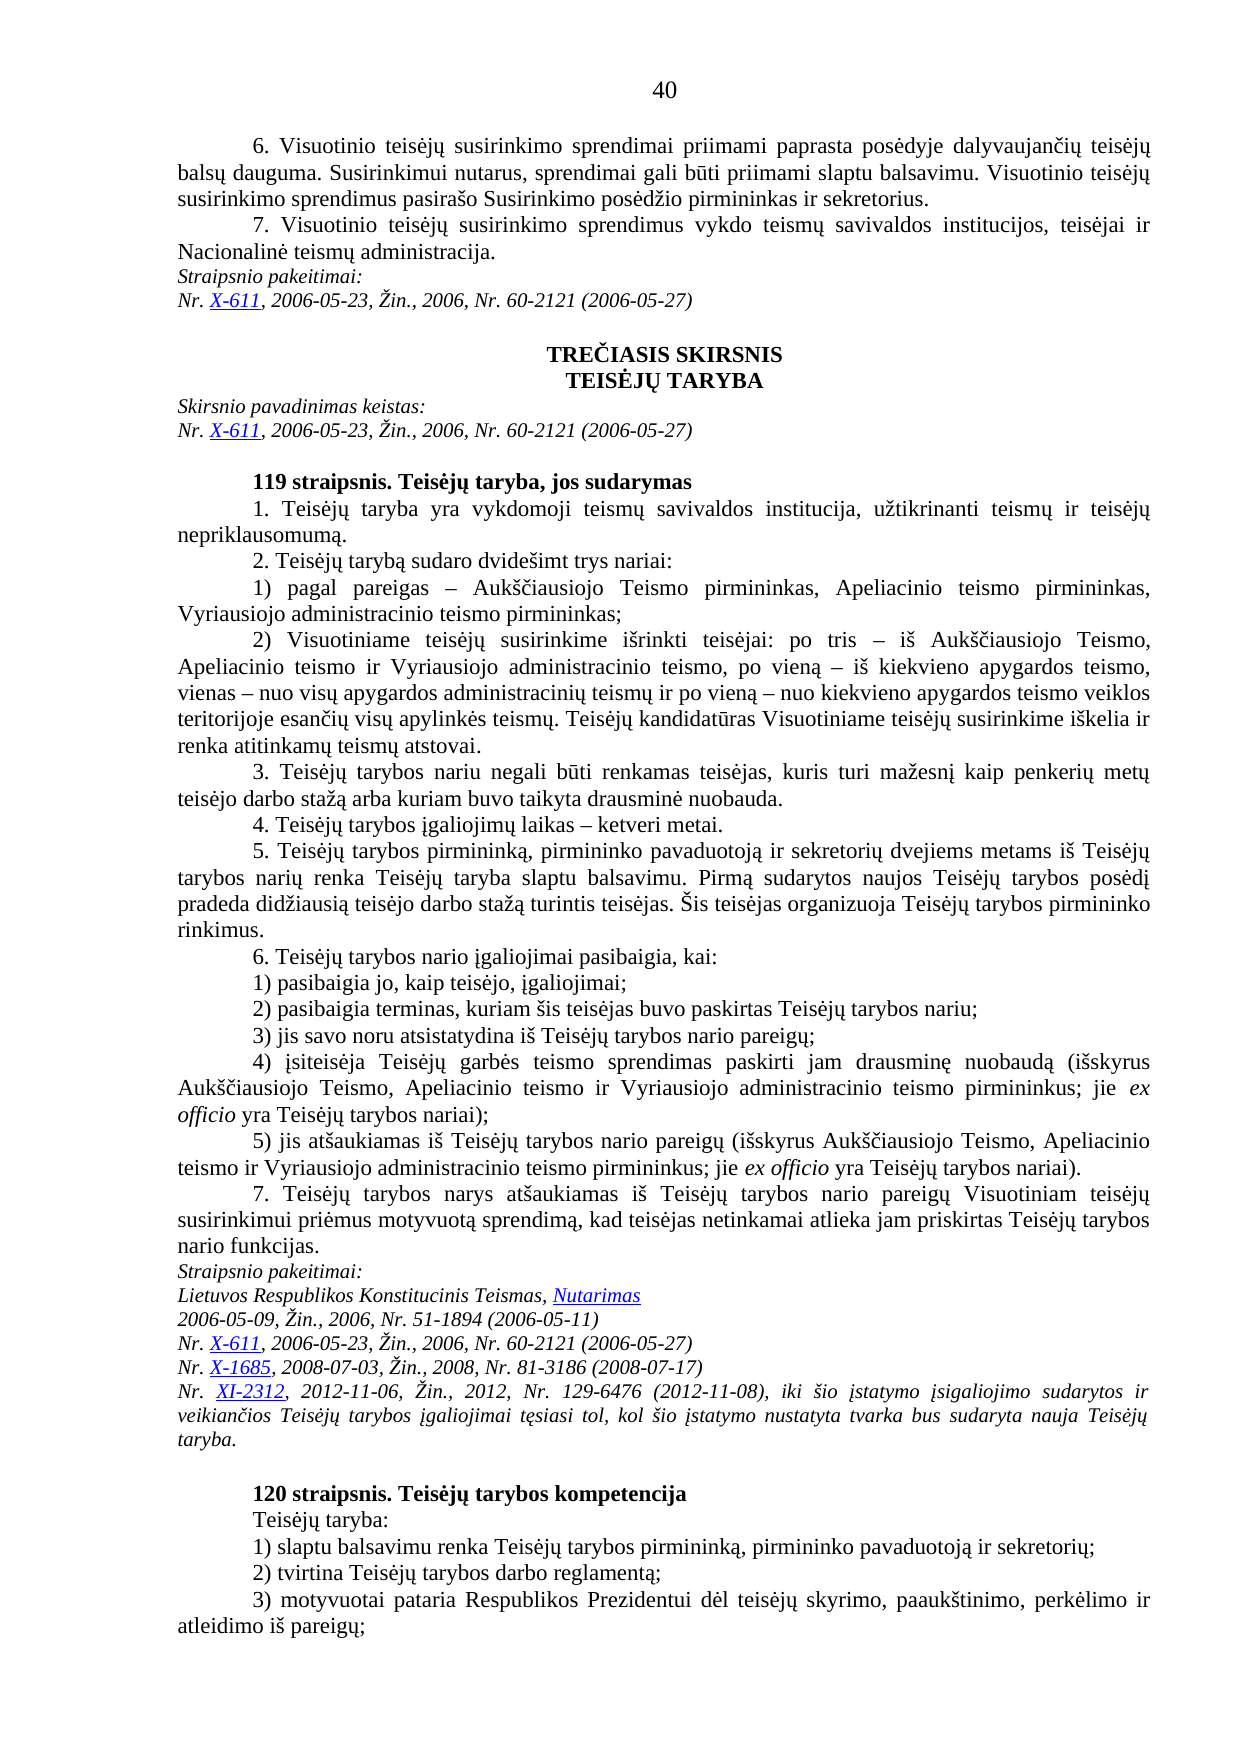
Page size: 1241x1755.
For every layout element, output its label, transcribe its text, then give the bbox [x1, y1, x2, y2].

text 1. Teisėjų taryba yra vykdomoji teismų savivaldos institucija, užtikrinanti teismų ir teisėjų nepriklausomumą. [177, 495, 1152, 547]
text TREČIASIS SKIRSNIS [177, 341, 1152, 367]
text 119 straipsnis. Teisėjų taryba, jos sudarymas [177, 468, 1152, 495]
text Teisėjų taryba: [177, 1507, 1152, 1533]
text 2) Visuotiniame teisėjų susirinkime išrinkti teisėjai: po tris – iš Aukščiausiojo Teismo, Apeliacinio teismo ir Vyriausiojo administracinio teismo, po vieną – iš kiekvieno apygardos teismo, vienas – nuo visų apygardos administracinių teismų ir po vieną – nuo kiekvieno apygardos teismo veiklos teritorijoje esančių visų apylinkės teismų. Teisėjų kandidatūras Visuotiniame teisėjų susirinkime iškelia ir renka atitinkamų teismų atstovai. [177, 626, 1152, 758]
text 7. Teisėjų tarybos narys atšaukiamas iš Teisėjų tarybos nario pareigų Visuotiniam teisėjų susirinkimui priėmus motyvuotą sprendimą, kad teisėjas netinkamai atlieka jam priskirtas Teisėjų tarybos nario funkcijas. [177, 1180, 1152, 1259]
text 1) pasibaigia jo, kaip teisėjo, įgaliojimai; [177, 969, 1152, 995]
text Nr. X-611, 2006-05-23, Žin., 2006, Nr. 60-2121 (2006-05-27) [177, 288, 1152, 312]
text 1) slaptu balsavimu renka Teisėjų tarybos pirmininką, pirmininko pavaduotoją ir sekretorių; [177, 1533, 1152, 1559]
text 2) pasibaigia terminas, kuriam šis teisėjas buvo paskirtas Teisėjų tarybos nariu; [177, 995, 1152, 1022]
text 7. Visuotinio teisėjų susirinkimo sprendimus vykdo teismų savivaldos institucijos, teisėjai ir Nacionalinė teismų administracija. [177, 212, 1152, 264]
text TEISĖJŲ TARYBA [177, 367, 1152, 394]
text 3. Teisėjų tarybos nariu negali būti renkamas teisėjas, kuris turi mažesnį kaip penkerių metų teisėjo darbo stažą arba kuriam buvo taikyta drausminė nuobauda. [177, 758, 1152, 811]
text Lietuvos Respublikos Konstitucinis Teismas, Nutarimas [177, 1283, 1152, 1307]
text Nr. XI-2312, 2012-11-06, Žin., 2012, Nr. 129-6476 (2012-11-08), iki šio įstatymo įsigaliojimo sudarytos ir veikiančios Teisėjų tarybos įgaliojimai tęsiasi tol, kol šio įstatymo nustatyta tvarka bus sudaryta nauja Teisėjų taryba. [177, 1379, 1152, 1451]
text 3) motyvuotai pataria Respublikos Prezidentui dėl teisėjų skyrimo, paaukštinimo, perkėlimo ir atleidimo iš pareigų; [177, 1586, 1152, 1638]
text 1) pagal pareigas – Aukščiausiojo Teismo pirmininkas, Apeliacinio teismo pirmininkas, Vyriausiojo administracinio teismo pirmininkas; [177, 574, 1152, 626]
text 6. Teisėjų tarybos nario įgaliojimai pasibaigia, kai: [177, 943, 1152, 969]
text Straipsnio pakeitimai: [177, 1259, 1152, 1283]
text Nr. X-1685, 2008-07-03, Žin., 2008, Nr. 81-3186 (2008-07-17) [177, 1355, 1152, 1379]
text 2) tvirtina Teisėjų tarybos darbo reglamentą; [177, 1559, 1152, 1586]
text Skirsnio pavadinimas keistas: [177, 394, 1152, 418]
text Nr. X-611, 2006-05-23, Žin., 2006, Nr. 60-2121 (2006-05-27) [177, 1331, 1152, 1355]
text 3) jis savo noru atsistatydina iš Teisėjų tarybos nario pareigų; [177, 1022, 1152, 1048]
text 2. Teisėjų tarybą sudaro dvidešimt trys nariai: [177, 547, 1152, 574]
text 2006-05-09, Žin., 2006, Nr. 51-1894 (2006-05-11) [177, 1307, 1152, 1331]
text Nr. X-611, 2006-05-23, Žin., 2006, Nr. 60-2121 (2006-05-27) [177, 418, 1152, 442]
text 4. Teisėjų tarybos įgaliojimų laikas – ketveri metai. [177, 811, 1152, 837]
text 4) įsiteisėja Teisėjų garbės teismo sprendimas paskirti jam drausminę nuobaudą (išskyrus Aukščiausiojo Teismo, Apeliacinio teismo ir Vyriausiojo administracinio teismo pirmininkus; jie ex officio yra Teisėjų tarybos nariai); [177, 1048, 1152, 1127]
text 6. Visuotinio teisėjų susirinkimo sprendimai priimami paprasta posėdyje dalyvaujančių teisėjų balsų dauguma. Susirinkimui nutarus, sprendimai gali būti priimami slaptu balsavimu. Visuotinio teisėjų susirinkimo sprendimus pasirašo Susirinkimo posėdžio pirmininkas ir sekretorius. [177, 132, 1152, 212]
text Straipsnio pakeitimai: [177, 264, 1152, 288]
text 5) jis atšaukiamas iš Teisėjų tarybos nario pareigų (išskyrus Aukščiausiojo Teismo, Apeliacinio teismo ir Vyriausiojo administracinio teismo pirmininkus; jie ex officio yra Teisėjų tarybos nariai). [177, 1127, 1152, 1180]
text 120 straipsnis. Teisėjų tarybos kompetencija [177, 1480, 1152, 1507]
text 5. Teisėjų tarybos pirmininką, pirmininko pavaduotoją ir sekretorių dvejiems metams iš Teisėjų tarybos narių renka Teisėjų taryba slaptu balsavimu. Pirmą sudarytos naujos Teisėjų tarybos posėdį pradeda didžiausią teisėjo darbo stažą turintis teisėjas. Šis teisėjas organizuoja Teisėjų tarybos pirmininko rinkimus. [177, 837, 1152, 943]
